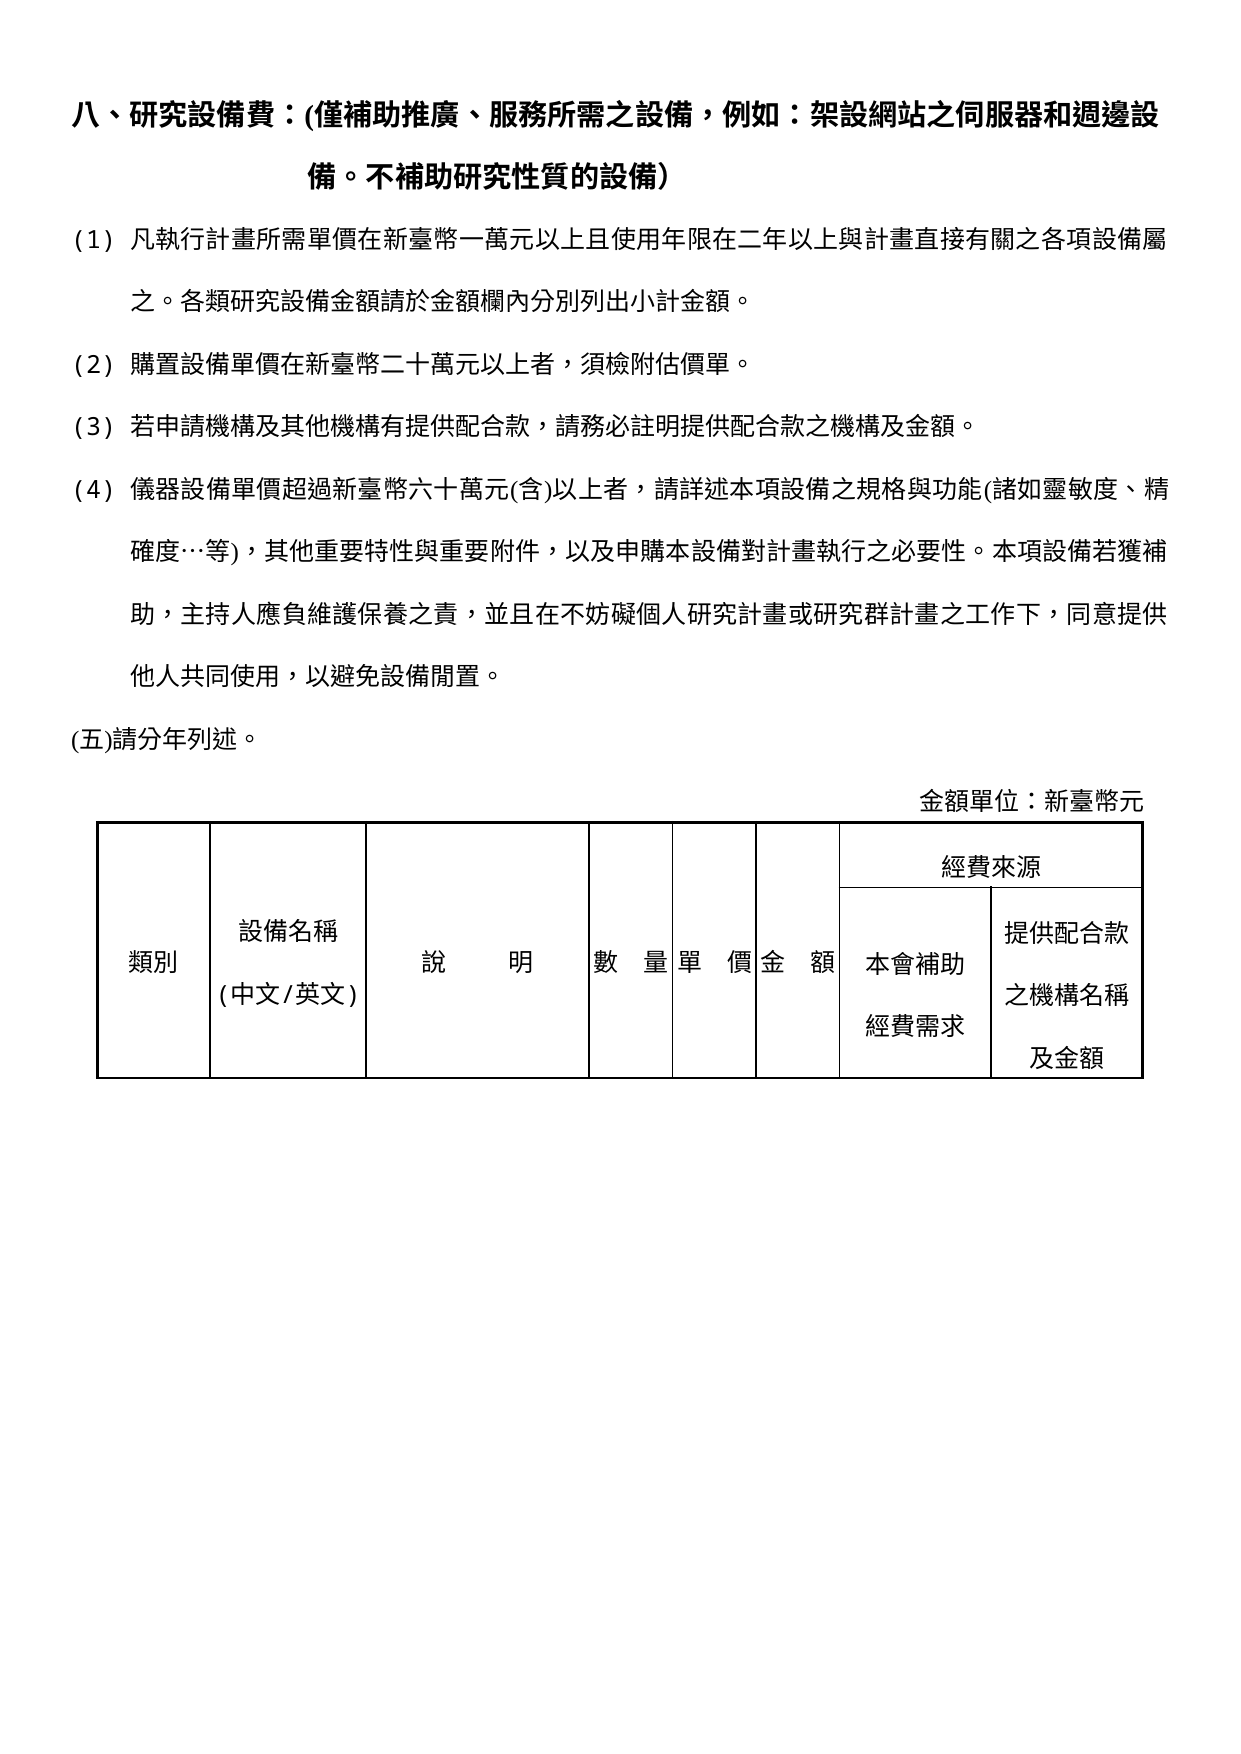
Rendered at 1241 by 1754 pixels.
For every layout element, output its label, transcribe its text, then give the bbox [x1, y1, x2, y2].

table_cell 提供配合款之機構名稱及金額 [992, 888, 1141, 1077]
list 若申請機構及其他機構有提供配合款，請務必註明提供配合款之機構及金額。 [71, 383, 1169, 446]
table_header 單 價 [673, 824, 755, 1077]
text 八、研究設備費：(僅補助推廣、服務所需之設備，例如：架設網站之伺服器和週邊設備。不補助研究性質的設備） [71, 71, 1169, 196]
text (五)請分年列述。 [71, 696, 1169, 758]
table_header 金 額 [757, 824, 839, 1077]
text 金額單位：新臺幣元 [71, 758, 1144, 821]
table_header 經費來源 [840, 824, 1141, 886]
list 凡執行計畫所需單價在新臺幣一萬元以上且使用年限在二年以上與計畫直接有關之各項設備屬之。各類研究設備金額請於金額欄內分別列出小計金額。 [71, 196, 1169, 321]
table_cell 本會補助 經費需求 [840, 888, 990, 1077]
table_header 數 量 [590, 824, 672, 1077]
table_header 設備名稱 (中文/英文) [211, 824, 365, 1077]
list 購置設備單價在新臺幣二十萬元以上者，須檢附估價單。 [71, 321, 1169, 383]
table_header 類別 [99, 824, 209, 1077]
list 儀器設備單價超過新臺幣六十萬元(含)以上者，請詳述本項設備之規格與功能(諸如靈敏度、精確度…等)，其他重要特性與重要附件，以及申購本設備對計畫執行之必要性。本項設備若獲補助，主持人應負維護保養之責，並且在不妨礙個人研究計畫或研究群計畫之工作下，同意提供他人共同使用，以避免設備閒置。 [71, 446, 1169, 696]
table_header 說 明 [367, 824, 588, 1077]
